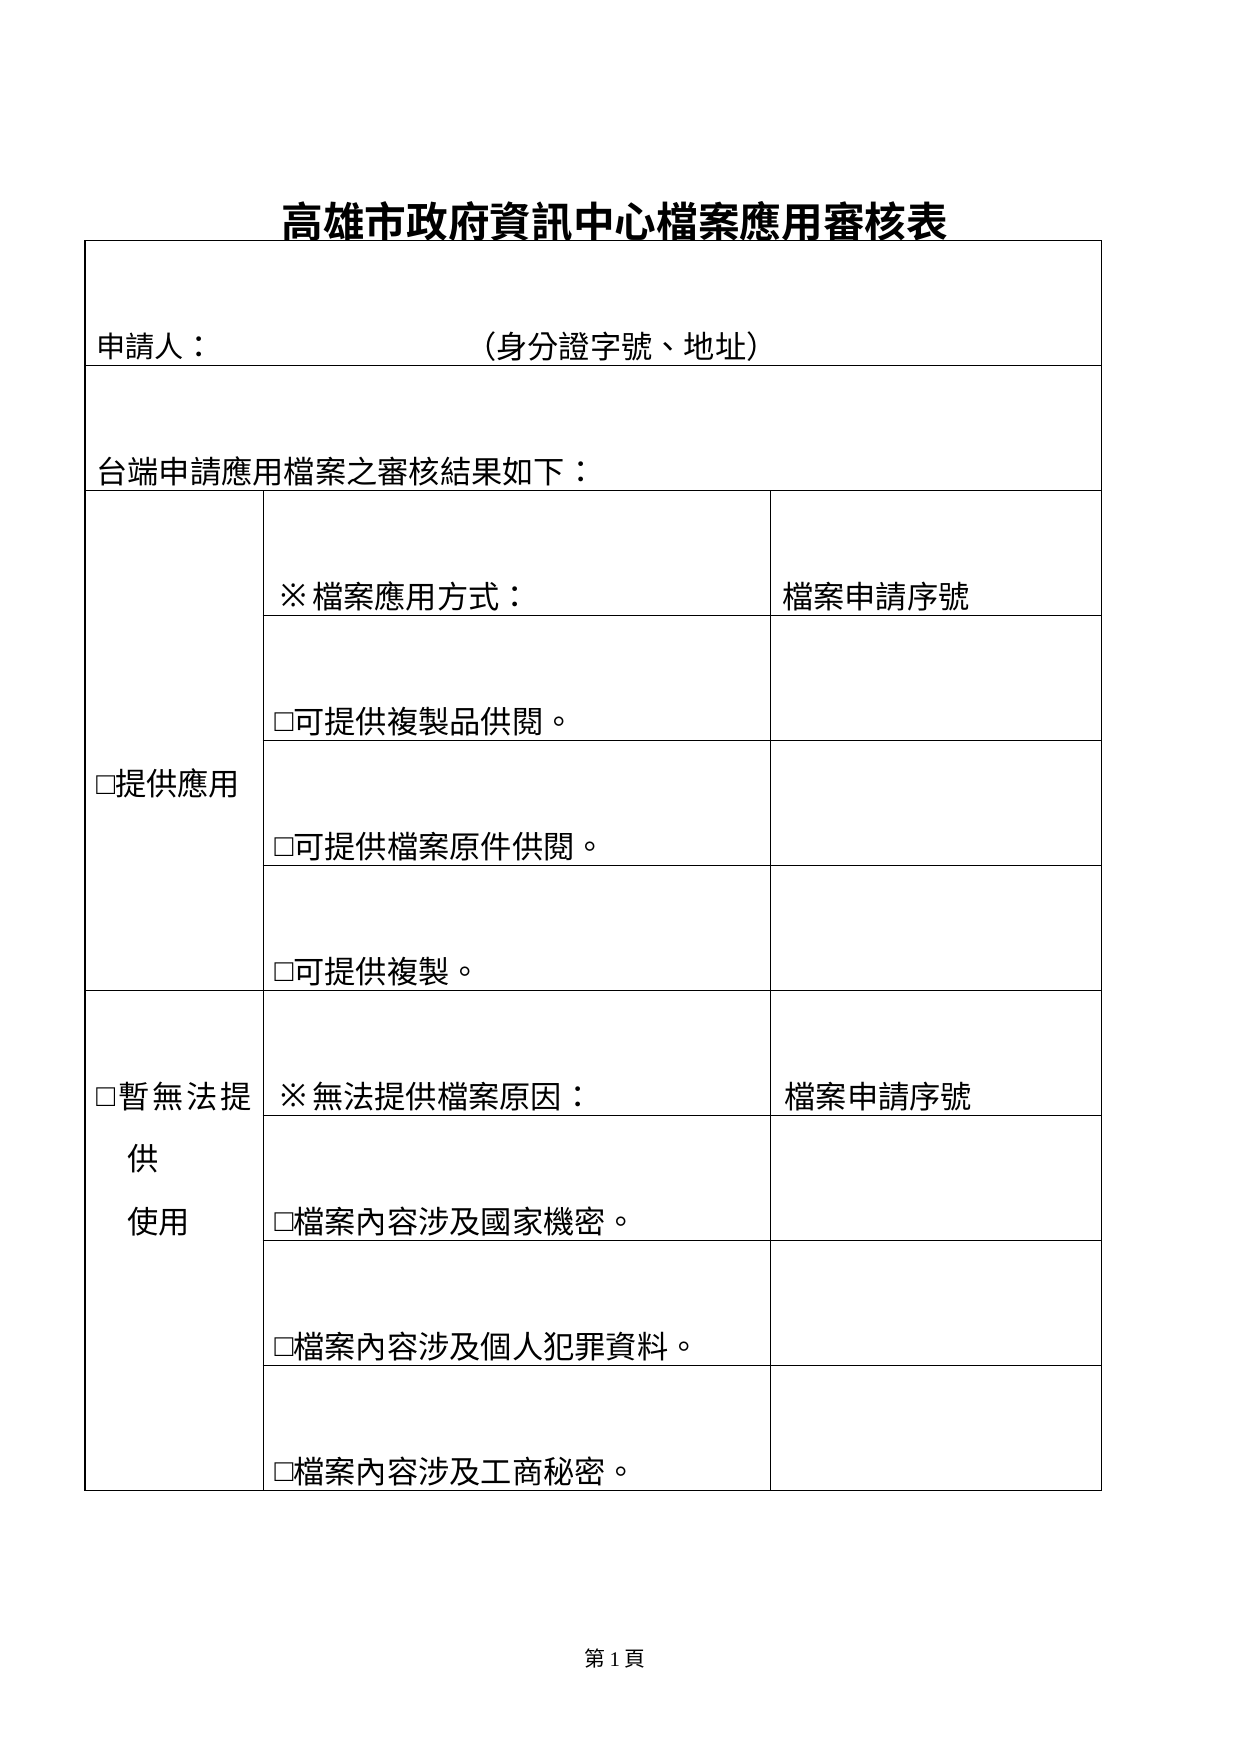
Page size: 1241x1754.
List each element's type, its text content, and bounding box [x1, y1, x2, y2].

table_cell [771, 1366, 1101, 1490]
table_cell □可提供檔案原件供閱。 [264, 741, 770, 865]
table_cell □暫無法提供 使用 [86, 991, 263, 1490]
table_cell 台端申請應用檔案之審核結果如下： [86, 366, 1101, 490]
table_cell □檔案內容涉及個人犯罪資料。 [264, 1241, 770, 1365]
table_cell 檔案申請序號 [771, 991, 1101, 1115]
table_cell [771, 866, 1101, 990]
table_cell 檔案申請序號 [771, 491, 1101, 615]
table_cell □可提供複製品供閱。 [264, 616, 770, 740]
table_cell ※無法提供檔案原因： [264, 991, 770, 1115]
table_header 申請人： （身分證字號、地址） [86, 241, 1101, 365]
table_cell ※檔案應用方式： [264, 491, 770, 615]
table_cell [771, 1116, 1101, 1240]
table_cell [771, 1241, 1101, 1365]
table_cell □檔案內容涉及國家機密。 [264, 1116, 770, 1240]
text 高雄市政府資訊中心檔案應用審核表 [85, 178, 1144, 240]
table_cell □提供應用 [86, 491, 263, 990]
table_cell [771, 616, 1101, 740]
table_cell □可提供複製。 [264, 866, 770, 990]
table_cell □檔案內容涉及工商秘密。 [264, 1366, 770, 1490]
table_cell [771, 741, 1101, 865]
